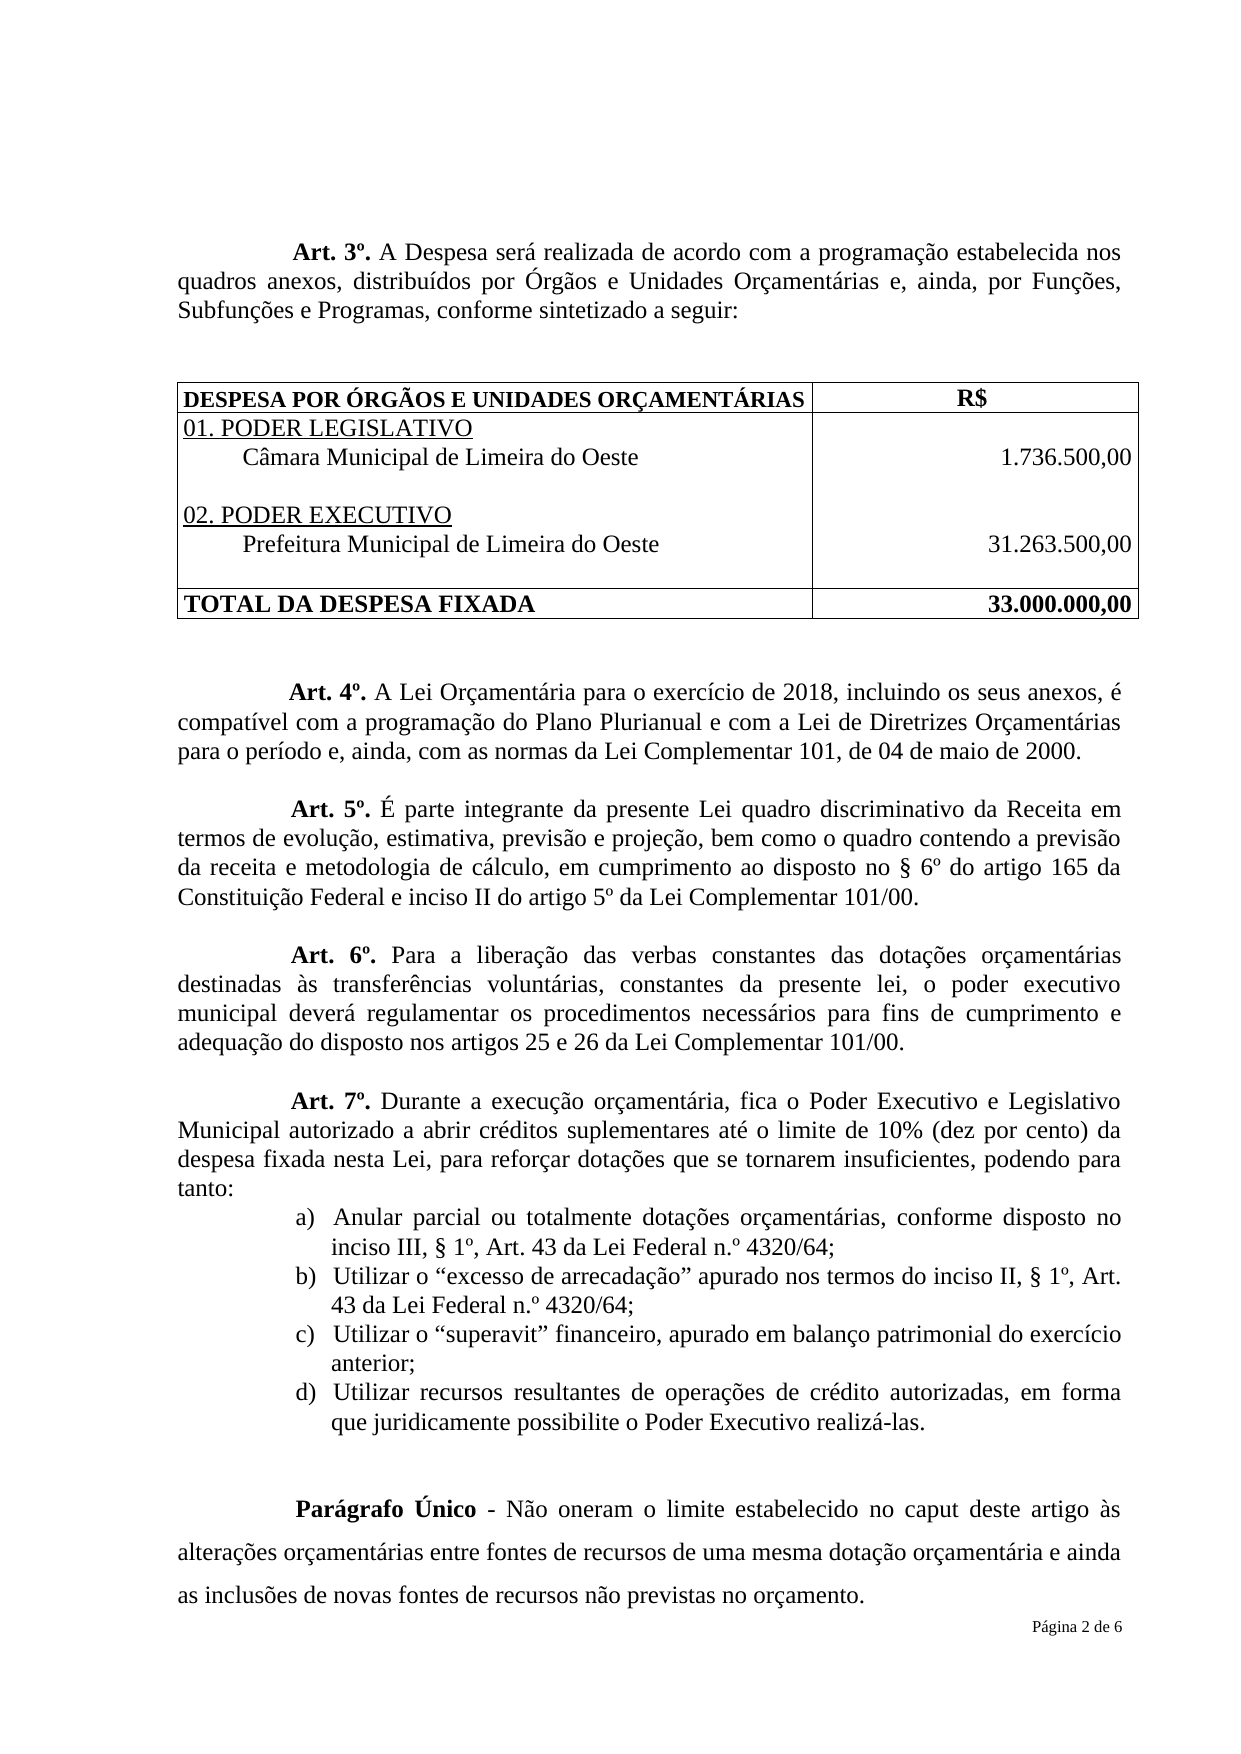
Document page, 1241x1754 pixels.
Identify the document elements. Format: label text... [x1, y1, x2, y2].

table_cell Prefeitura Municipal de Limeira do Oeste [178, 529, 812, 558]
list Utilizar o “superavit” financeiro, apurado em balanço patrimonial do exercício anterior; [295, 1319, 1122, 1377]
table_cell 1.736.500,00 [813, 442, 1138, 471]
table_cell 02. PODER EXECUTIVO [178, 500, 812, 529]
table_cell TOTAL DA DESPESA FIXADA [178, 589, 812, 618]
text Art. 7º. Durante a execução orçamentária, fica o Poder Executivo e Legislativo Municipal autorizado a abrir créditos suplementares até o limite de 10% (dez por cento) da despesa fixada nesta Lei, para reforçar dotações que se tornarem insuficientes, podendo para tanto: [177, 1085, 1122, 1202]
table_header R$ [813, 383, 1138, 412]
table_cell 31.263.500,00 [813, 529, 1138, 558]
table_cell [813, 413, 1138, 442]
table_header DESPESA POR ÓRGÃOS E UNIDADES ORÇAMENTÁRIAS [178, 383, 812, 412]
list Utilizar o “excesso de arrecadação” apurado nos termos do inciso II, § 1º, Art. 43 da Lei Federal n.º 4320/64; [295, 1260, 1122, 1319]
text Parágrafo Único - Não oneram o limite estabelecido no caput deste artigo às alterações orçamentárias entre fontes de recursos de uma mesma dotação orçamentária e ainda as inclusões de novas fontes de recursos não previstas no orçamento. [177, 1494, 1122, 1609]
text Art. 6º. Para a liberação das verbas constantes das dotações orçamentárias destinadas às transferências voluntárias, constantes da presente lei, o poder executivo municipal deverá regulamentar os procedimentos necessários para fins de cumprimento e adequação do disposto nos artigos 25 e 26 da Lei Complementar 101/00. [177, 939, 1122, 1056]
table_cell [178, 471, 812, 500]
list Anular parcial ou totalmente dotações orçamentárias, conforme disposto no inciso III, § 1º, Art. 43 da Lei Federal n.º 4320/64; [295, 1202, 1122, 1260]
table_cell Câmara Municipal de Limeira do Oeste [178, 442, 812, 471]
table_cell [178, 558, 812, 587]
table_cell 01. PODER LEGISLATIVO [178, 413, 812, 442]
table_cell 33.000.000,00 [813, 589, 1138, 618]
table_cell [813, 471, 1138, 500]
list Utilizar recursos resultantes de operações de crédito autorizadas, em forma que juridicamente possibilite o Poder Executivo realizá-las. [295, 1377, 1122, 1435]
table_cell [813, 500, 1138, 529]
table_cell [813, 558, 1138, 587]
text Art. 3º. A Despesa será realizada de acordo com a programação estabelecida nos quadros anexos, distribuídos por Órgãos e Unidades Orçamentárias e, ainda, por Funções, Subfunções e Programas, conforme sintetizado a seguir: [177, 236, 1122, 324]
text Art. 5º. É parte integrante da presente Lei quadro discriminativo da Receita em termos de evolução, estimativa, previsão e projeção, bem como o quadro contendo a previsão da receita e metodologia de cálculo, em cumprimento ao disposto no § 6º do artigo 165 da Constituição Federal e inciso II do artigo 5º da Lei Complementar 101/00. [177, 794, 1122, 910]
text Art. 4º. A Lei Orçamentária para o exercício de 2018, incluindo os seus anexos, é compatível com a programação do Plano Plurianual e com a Lei de Diretrizes Orçamentárias para o período e, ainda, com as normas da Lei Complementar 101, de 04 de maio de 2000. [177, 677, 1122, 764]
